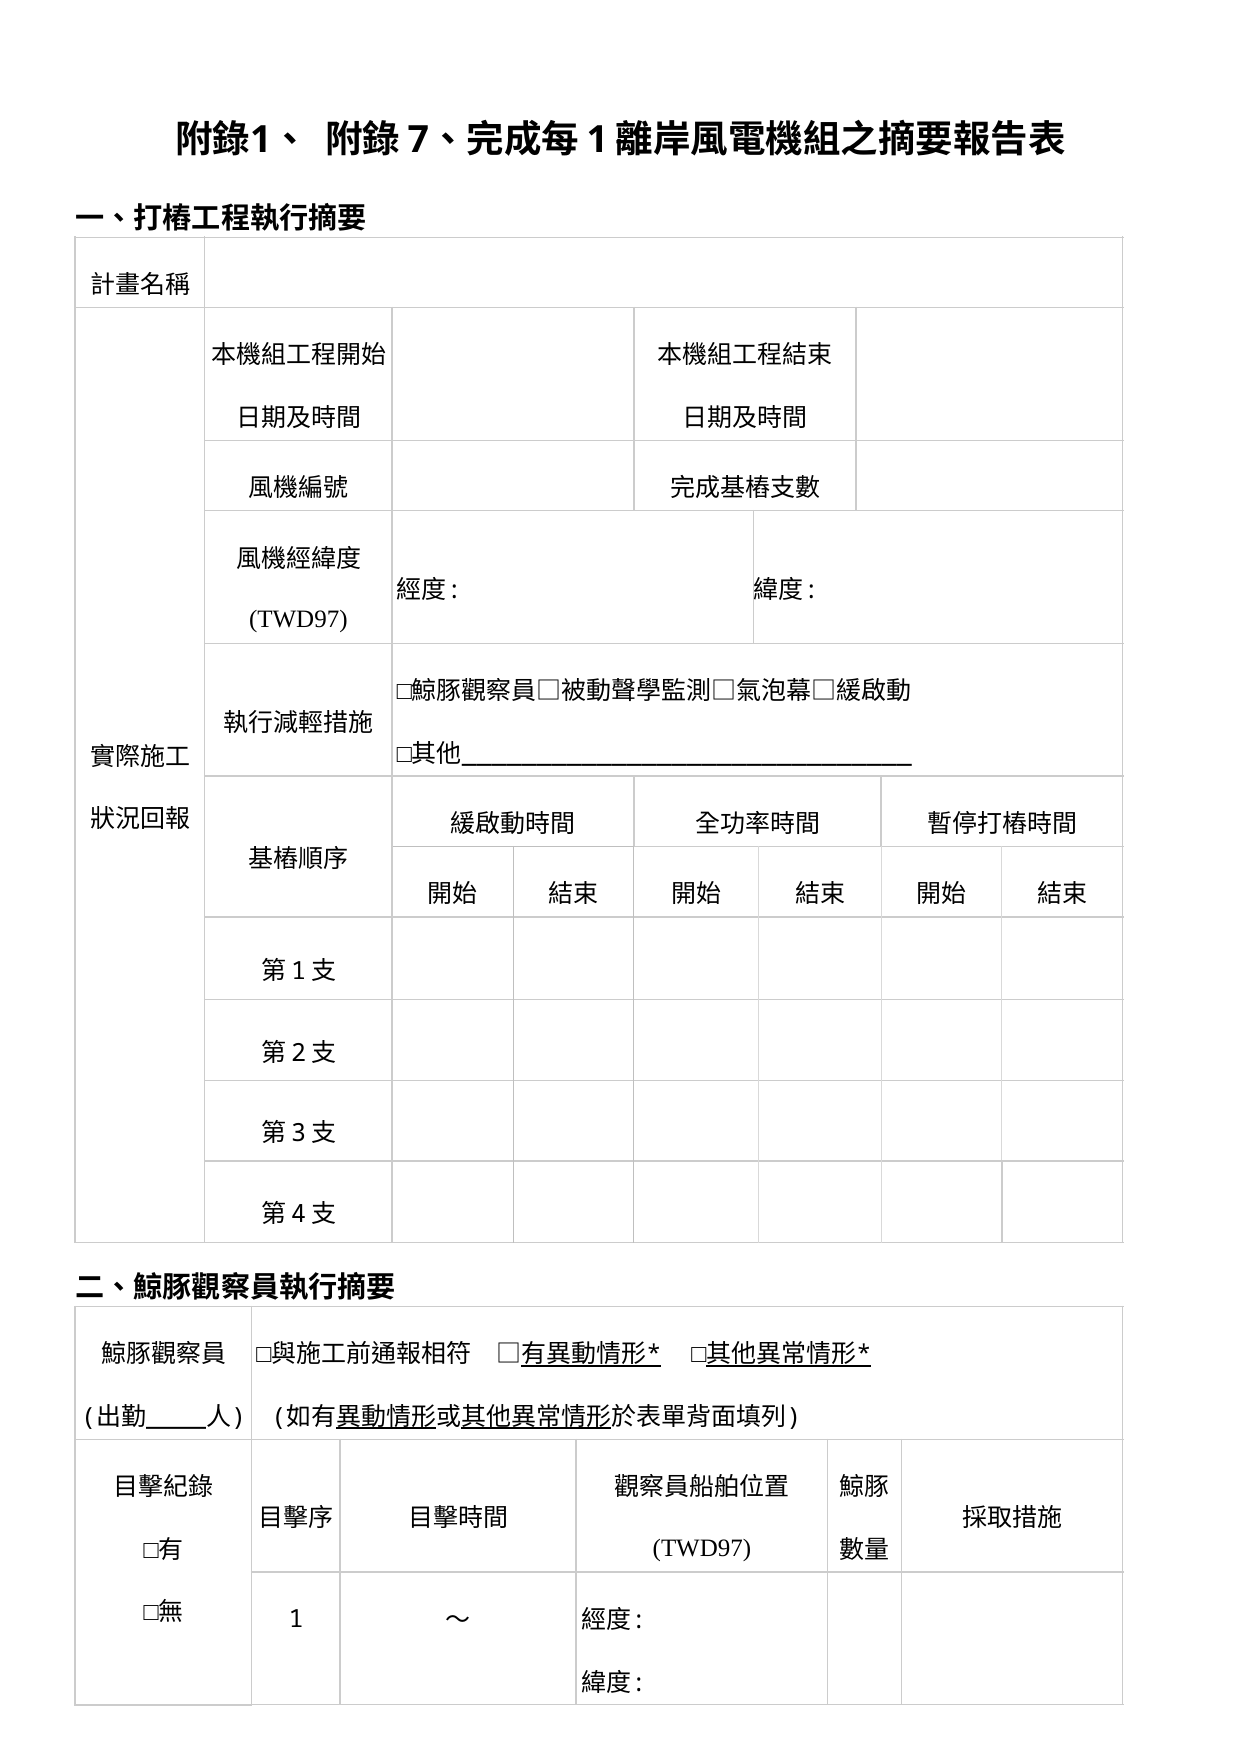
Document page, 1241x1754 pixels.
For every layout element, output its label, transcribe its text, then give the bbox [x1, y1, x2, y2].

table_cell [1002, 1000, 1122, 1079]
table_cell 本機組工程開始 日期及時間 [205, 308, 391, 439]
table_cell 基樁順序 [205, 777, 391, 916]
table_cell [828, 1573, 901, 1704]
table_cell [514, 918, 633, 998]
table_cell 經度: [393, 511, 753, 643]
table_cell ～ [341, 1573, 575, 1704]
table_cell [882, 1000, 1001, 1079]
table_cell [1003, 1162, 1122, 1242]
table_cell 鯨豚數量 [828, 1440, 901, 1571]
table_cell 暫停打樁時間 [882, 777, 1122, 846]
subtitle 附錄7、完成每1離岸風電機組之摘要報告表 [75, 95, 1165, 157]
table_cell [902, 1573, 1122, 1704]
table_cell [514, 1162, 633, 1242]
table_cell 緯度: [754, 511, 1122, 643]
table_cell 第4支 [205, 1162, 391, 1242]
table_cell [882, 1162, 1001, 1242]
table_cell [1002, 1081, 1122, 1160]
table_cell [857, 308, 1122, 439]
table_header □與施工前通報相符 □有異動情形* □其他異常情形* (如有異動情形或其他異常情形於表單背面填列) [252, 1307, 1122, 1438]
table_cell 風機經緯度(TWD97) [205, 511, 391, 643]
table_cell [634, 1000, 758, 1079]
table_cell 風機編號 [205, 441, 391, 510]
table_cell 採取措施 [902, 1440, 1122, 1571]
table_cell 執行減輕措施 [205, 644, 391, 775]
table_cell [857, 441, 1122, 510]
table_cell 結束 [514, 847, 633, 916]
table_cell [759, 1000, 881, 1079]
table_cell [393, 1081, 513, 1160]
table_header [205, 238, 1122, 307]
table_cell 目擊時間 [341, 1440, 575, 1571]
table_cell 結束 [759, 847, 881, 916]
table_cell 實際施工狀況回報 [76, 308, 204, 1242]
table_header 計畫名稱 [76, 238, 204, 307]
table_cell [882, 1081, 1001, 1160]
table_cell [634, 1162, 758, 1242]
table_cell 開始 [634, 847, 758, 916]
table_cell [393, 441, 633, 510]
table_cell 開始 [882, 847, 1001, 916]
text 一、打樁工程執行摘要 [75, 174, 1165, 236]
table_cell [759, 1081, 881, 1160]
table_cell [514, 1081, 633, 1160]
table_cell 完成基樁支數 [635, 441, 855, 510]
table_cell [393, 1162, 513, 1242]
table_cell [514, 1000, 633, 1079]
table_cell 結束 [1002, 847, 1122, 916]
table_cell 經度: 緯度: [577, 1573, 827, 1704]
table_cell □鯨豚觀察員□被動聲學監測□氣泡幕□緩啟動 □其他______________________________ [393, 644, 1122, 775]
table_cell 緩啟動時間 [393, 777, 633, 846]
table_cell [759, 1162, 881, 1242]
table_cell [634, 1081, 758, 1160]
table_cell 目擊序 [252, 1440, 339, 1571]
table_cell 全功率時間 [635, 777, 880, 846]
table_cell 1 [252, 1573, 339, 1704]
table_cell 觀察員船舶位置 (TWD97) [577, 1440, 827, 1571]
table_cell [634, 918, 758, 998]
table_header 鯨豚觀察員 (出勤____人) [76, 1307, 251, 1438]
table_cell [393, 918, 513, 998]
table_cell [1002, 918, 1122, 998]
table_cell 開始 [393, 847, 513, 916]
table_cell 第1支 [205, 918, 391, 998]
table_cell [882, 918, 1001, 998]
table_cell [393, 308, 633, 439]
table_cell 目擊紀錄 □有 □無 [76, 1440, 251, 1704]
table_cell 第3支 [205, 1081, 391, 1160]
text 二、鯨豚觀察員執行摘要 [75, 1243, 1165, 1306]
table_cell [393, 1000, 513, 1079]
table_cell [759, 918, 881, 998]
table_cell 本機組工程結束 日期及時間 [635, 308, 855, 439]
table_cell 第2支 [205, 1000, 391, 1079]
